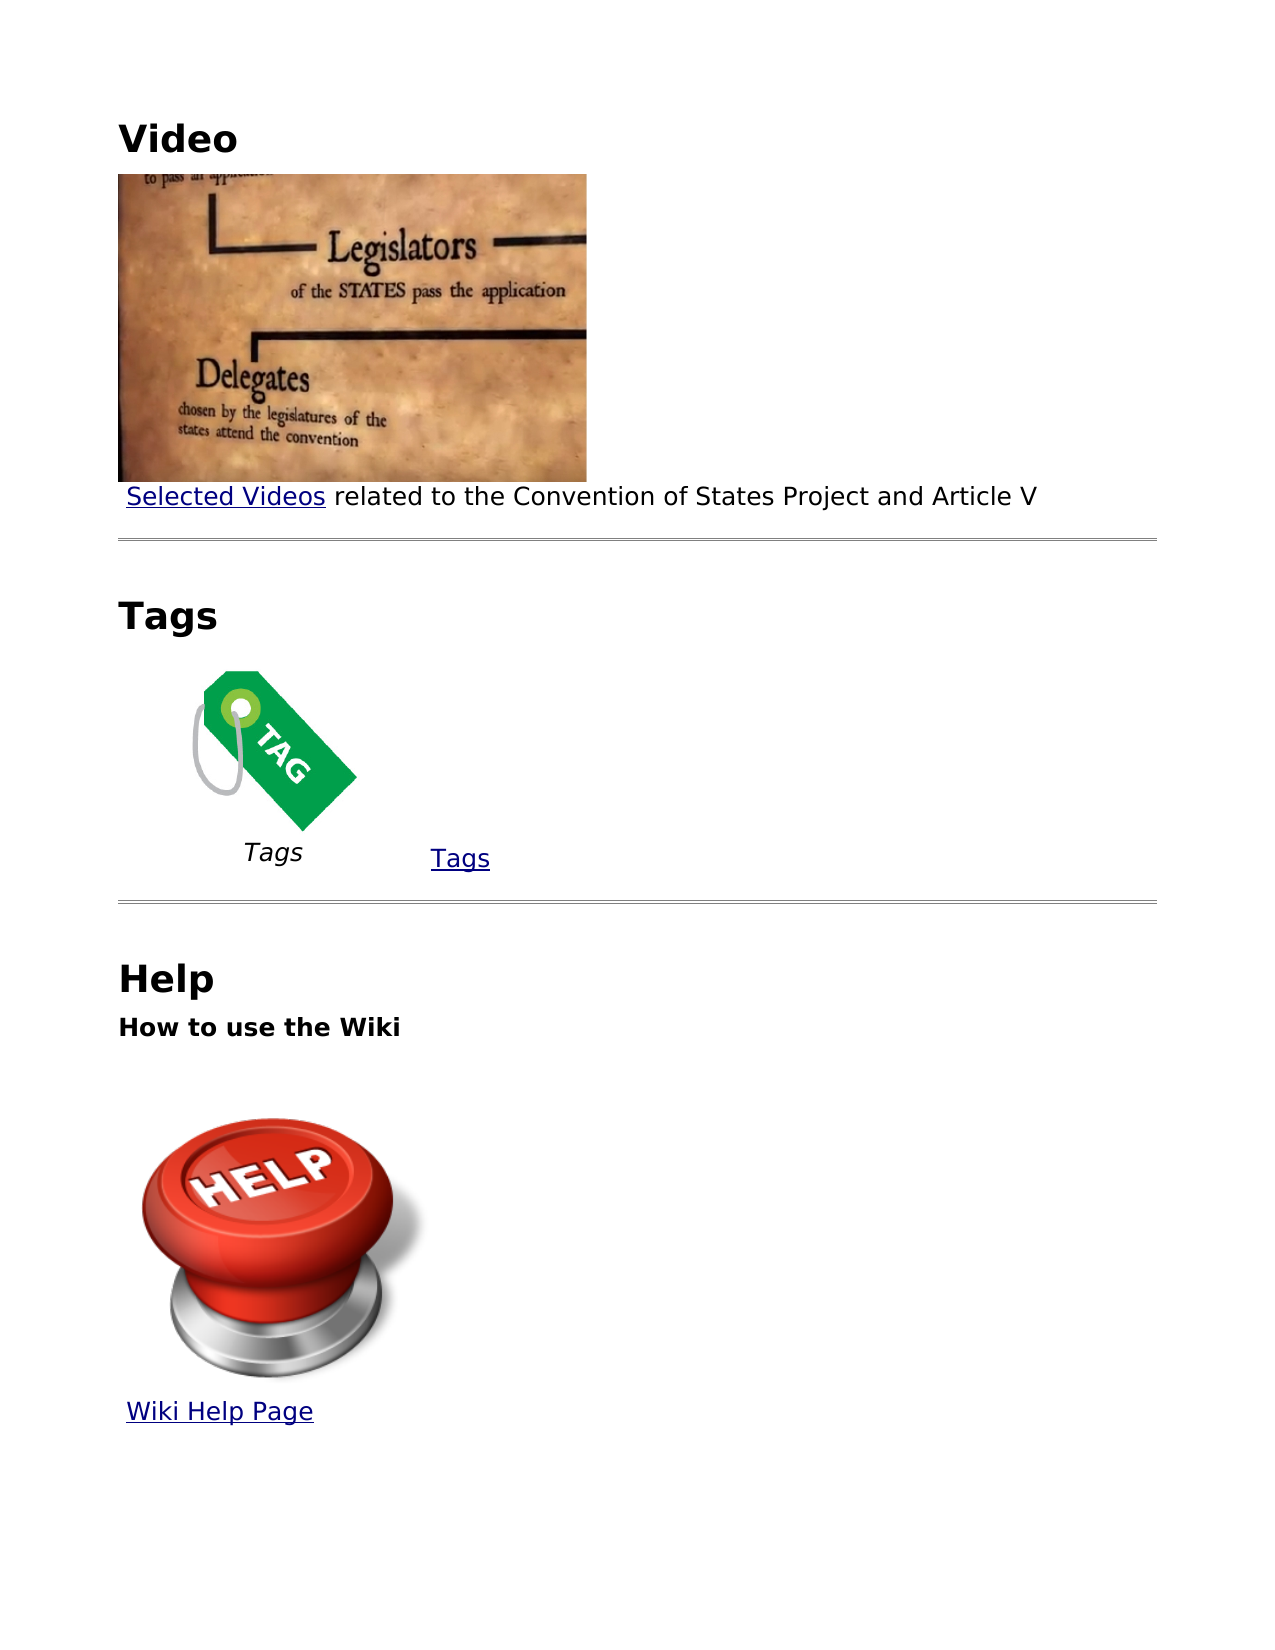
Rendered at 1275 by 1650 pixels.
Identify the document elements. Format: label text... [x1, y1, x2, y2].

text Wiki Help Page [118, 1084, 1157, 1426]
text Selected Videos related to the Convention of States Project and Article V [118, 174, 1157, 511]
picture [118, 663, 431, 839]
picture [118, 174, 587, 482]
text Tags [118, 839, 431, 867]
subtitle Help [118, 957, 1157, 1001]
text Tags [118, 651, 1157, 873]
picture [118, 1084, 431, 1397]
subtitle Video [118, 118, 1157, 162]
text How to use the Wiki [118, 1013, 1157, 1072]
subtitle Tags [118, 595, 1157, 638]
